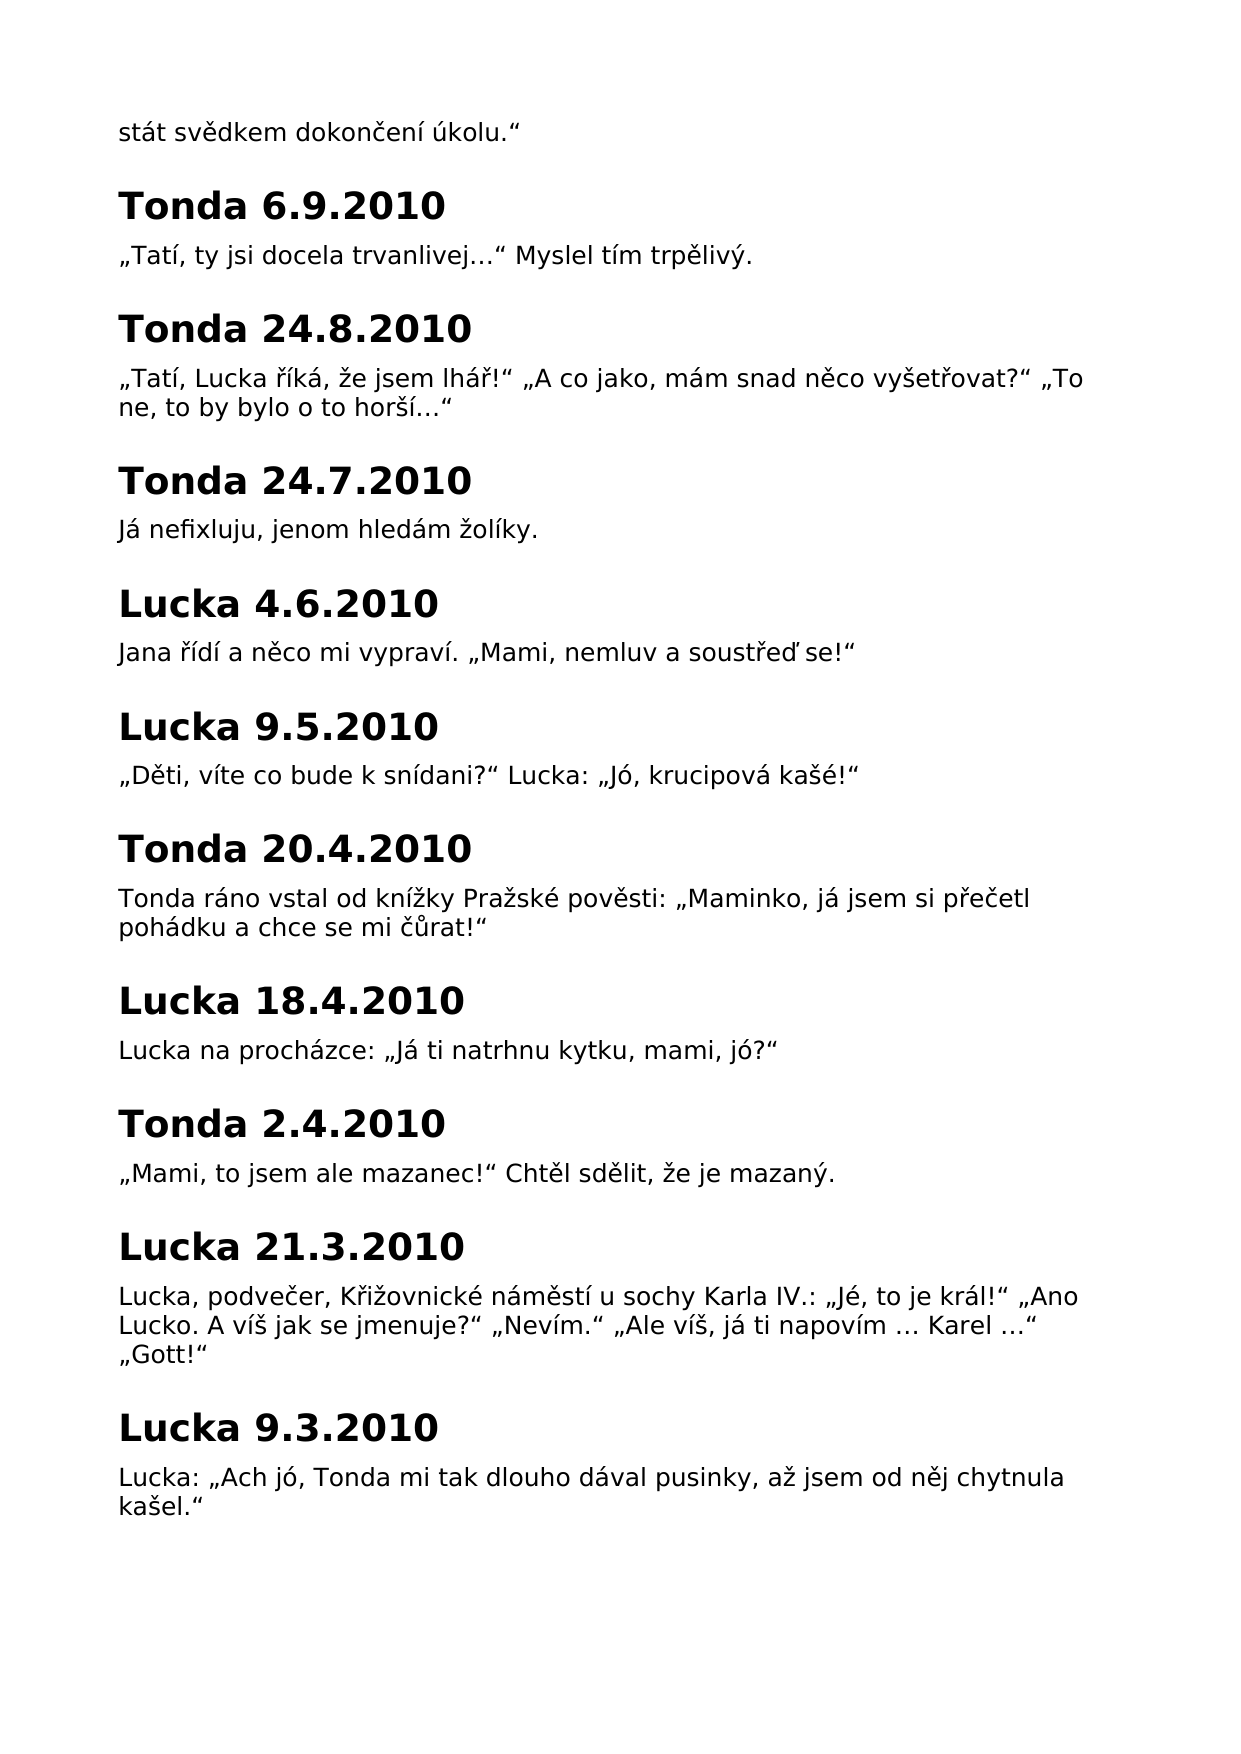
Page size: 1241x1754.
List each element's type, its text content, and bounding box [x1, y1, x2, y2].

subtitle Tonda 6.9.2010 [118, 185, 1122, 228]
text Tonda ráno vstal od knížky Pražské pověsti: „Maminko, já jsem si přečetl pohádku a chce se mi čůrat!“ [118, 884, 1122, 942]
text stát svědkem dokončení úkolu.“ [118, 118, 1122, 147]
subtitle Lucka 9.3.2010 [118, 1407, 1122, 1450]
text Lucka: „Ach jó, Tonda mi tak dlouho dával pusinky, až jsem od něj chytnula kašel.“ [118, 1463, 1122, 1521]
subtitle Tonda 2.4.2010 [118, 1103, 1122, 1146]
text Jana řídí a něco mi vypraví. „Mami, nemluv a soustřeď se!“ [118, 638, 1122, 668]
subtitle Tonda 24.7.2010 [118, 459, 1122, 503]
subtitle Lucka 4.6.2010 [118, 582, 1122, 626]
text „Tatí, Lucka říká, že jsem lhář!“ „A co jako, mám snad něco vyšetřovat?“ „To ne, to by bylo o to horší…“ [118, 364, 1122, 422]
text Lucka, podvečer, Křižovnické náměstí u sochy Karla IV.: „Jé, to je král!“ „Ano Lucko. A víš jak se jmenuje?“ „Nevím.“ „Ale víš, já ti napovím … Karel …“ „Gott!“ [118, 1282, 1122, 1369]
subtitle Lucka 9.5.2010 [118, 705, 1122, 749]
subtitle Tonda 20.4.2010 [118, 828, 1122, 872]
text „Tatí, ty jsi docela trvanlivej…“ Myslel tím trpělivý. [118, 241, 1122, 270]
text „Děti, víte co bude k snídani?“ Lucka: „Jó, krucipová kašé!“ [118, 761, 1122, 791]
text „Mami, to jsem ale mazanec!“ Chtěl sdělit, že je mazaný. [118, 1159, 1122, 1188]
subtitle Tonda 24.8.2010 [118, 308, 1122, 351]
text Já nefixluju, jenom hledám žolíky. [118, 516, 1122, 545]
subtitle Lucka 21.3.2010 [118, 1226, 1122, 1269]
text Lucka na procházce: „Já ti natrhnu kytku, mami, jó?“ [118, 1036, 1122, 1065]
subtitle Lucka 18.4.2010 [118, 980, 1122, 1024]
